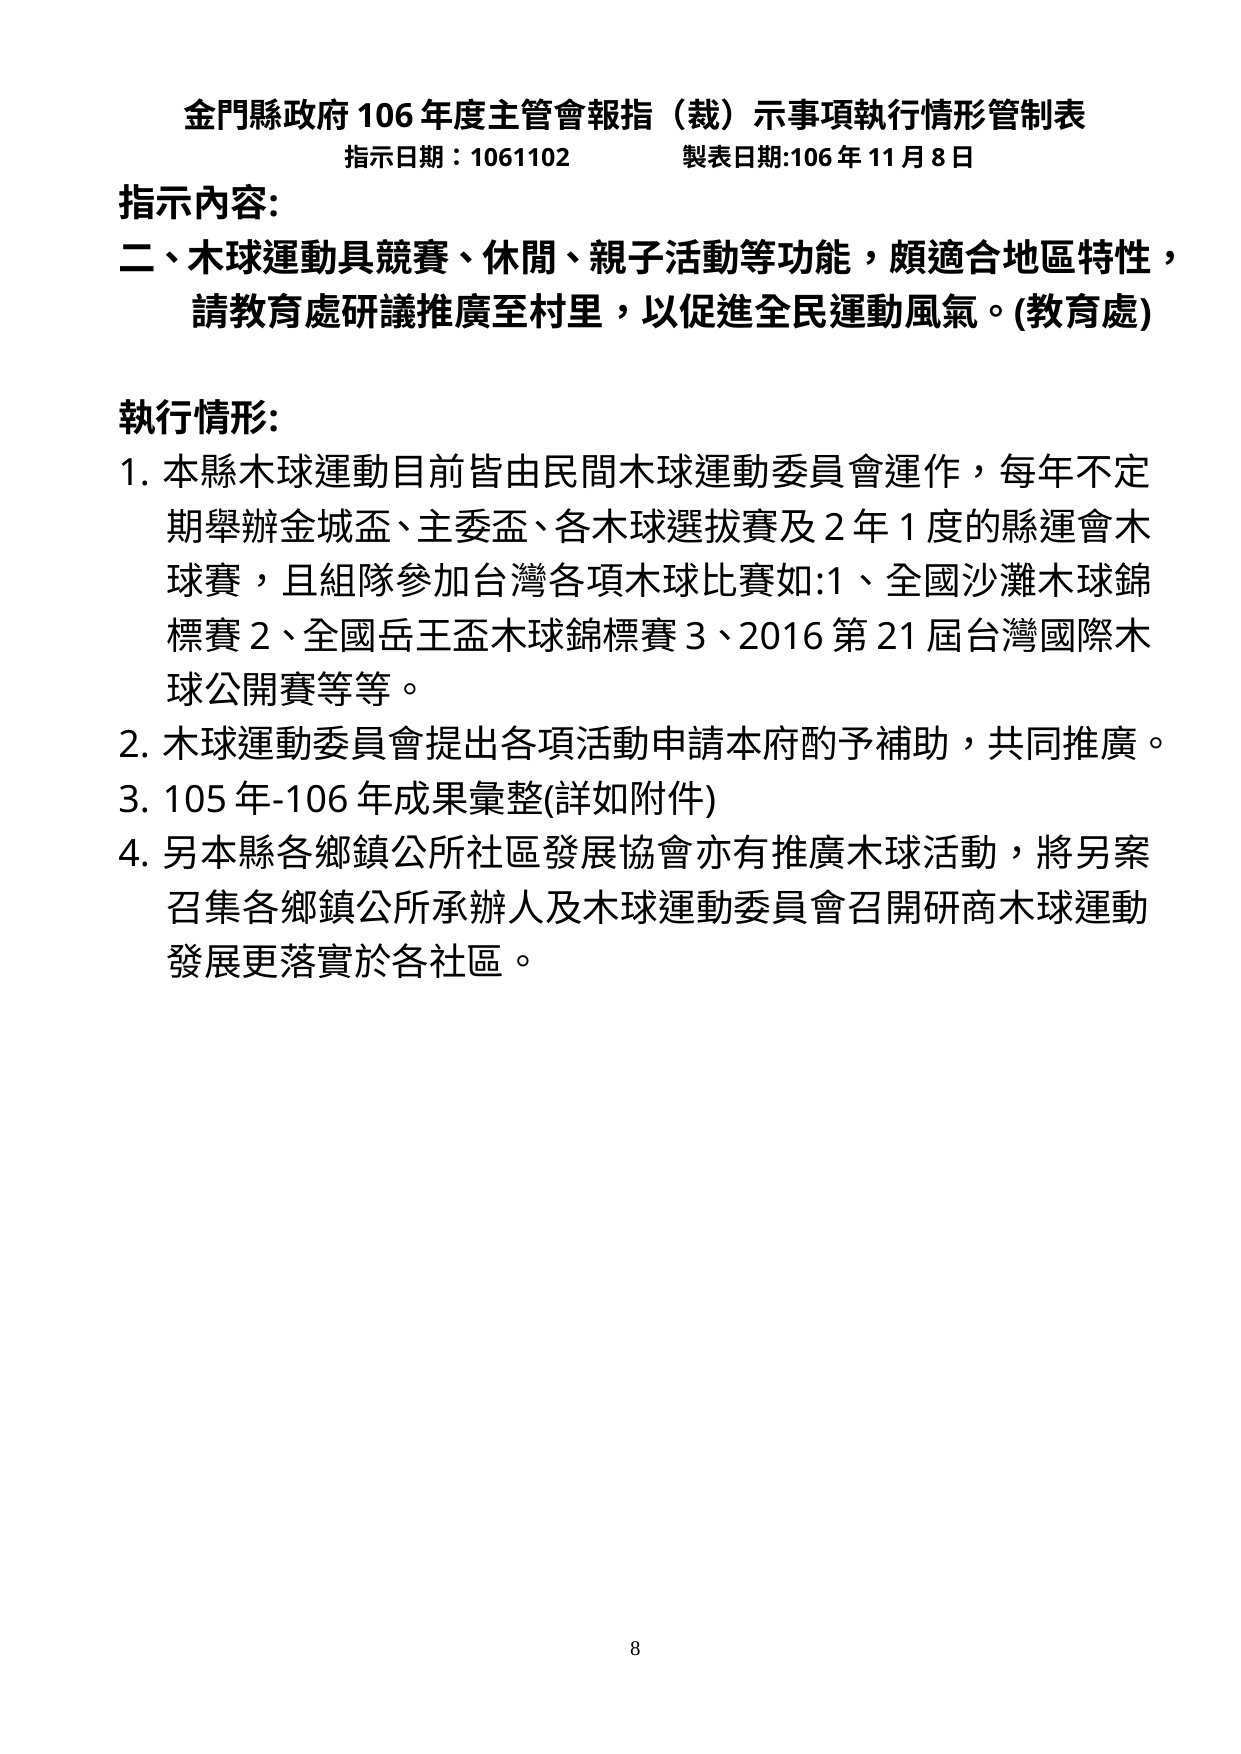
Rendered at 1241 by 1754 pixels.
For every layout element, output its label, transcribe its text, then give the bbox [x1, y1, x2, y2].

list 另本縣各鄉鎮公所社區發展協會亦有推廣木球活動，將另案召集各鄉鎮公所承辦人及木球運動委員會召開研商木球運動發展更落實於各社區。 [118, 823, 1152, 986]
text 執行情形: [118, 388, 1152, 442]
text 指示內容: [118, 173, 1152, 228]
list 本縣木球運動目前皆由民間木球運動委員會運作，每年不定期舉辦金城盃、主委盃、各木球選拔賽及2年1度的縣運會木球賽，且組隊參加台灣各項木球比賽如:1、全國沙灘木球錦標賽2、全國岳王盃木球錦標賽3、2016第21屆台灣國際木球公開賽等等。 [118, 442, 1152, 714]
list 木球運動委員會提出各項活動申請本府酌予補助，共同推廣。 [118, 714, 1152, 769]
text 二、木球運動具競賽、休閒、親子活動等功能，頗適合地區特性，請教育處研議推廣至村里，以促進全民運動風氣。(教育處) [118, 228, 1152, 337]
list 105年-106年成果彙整(詳如附件) [118, 769, 1152, 823]
